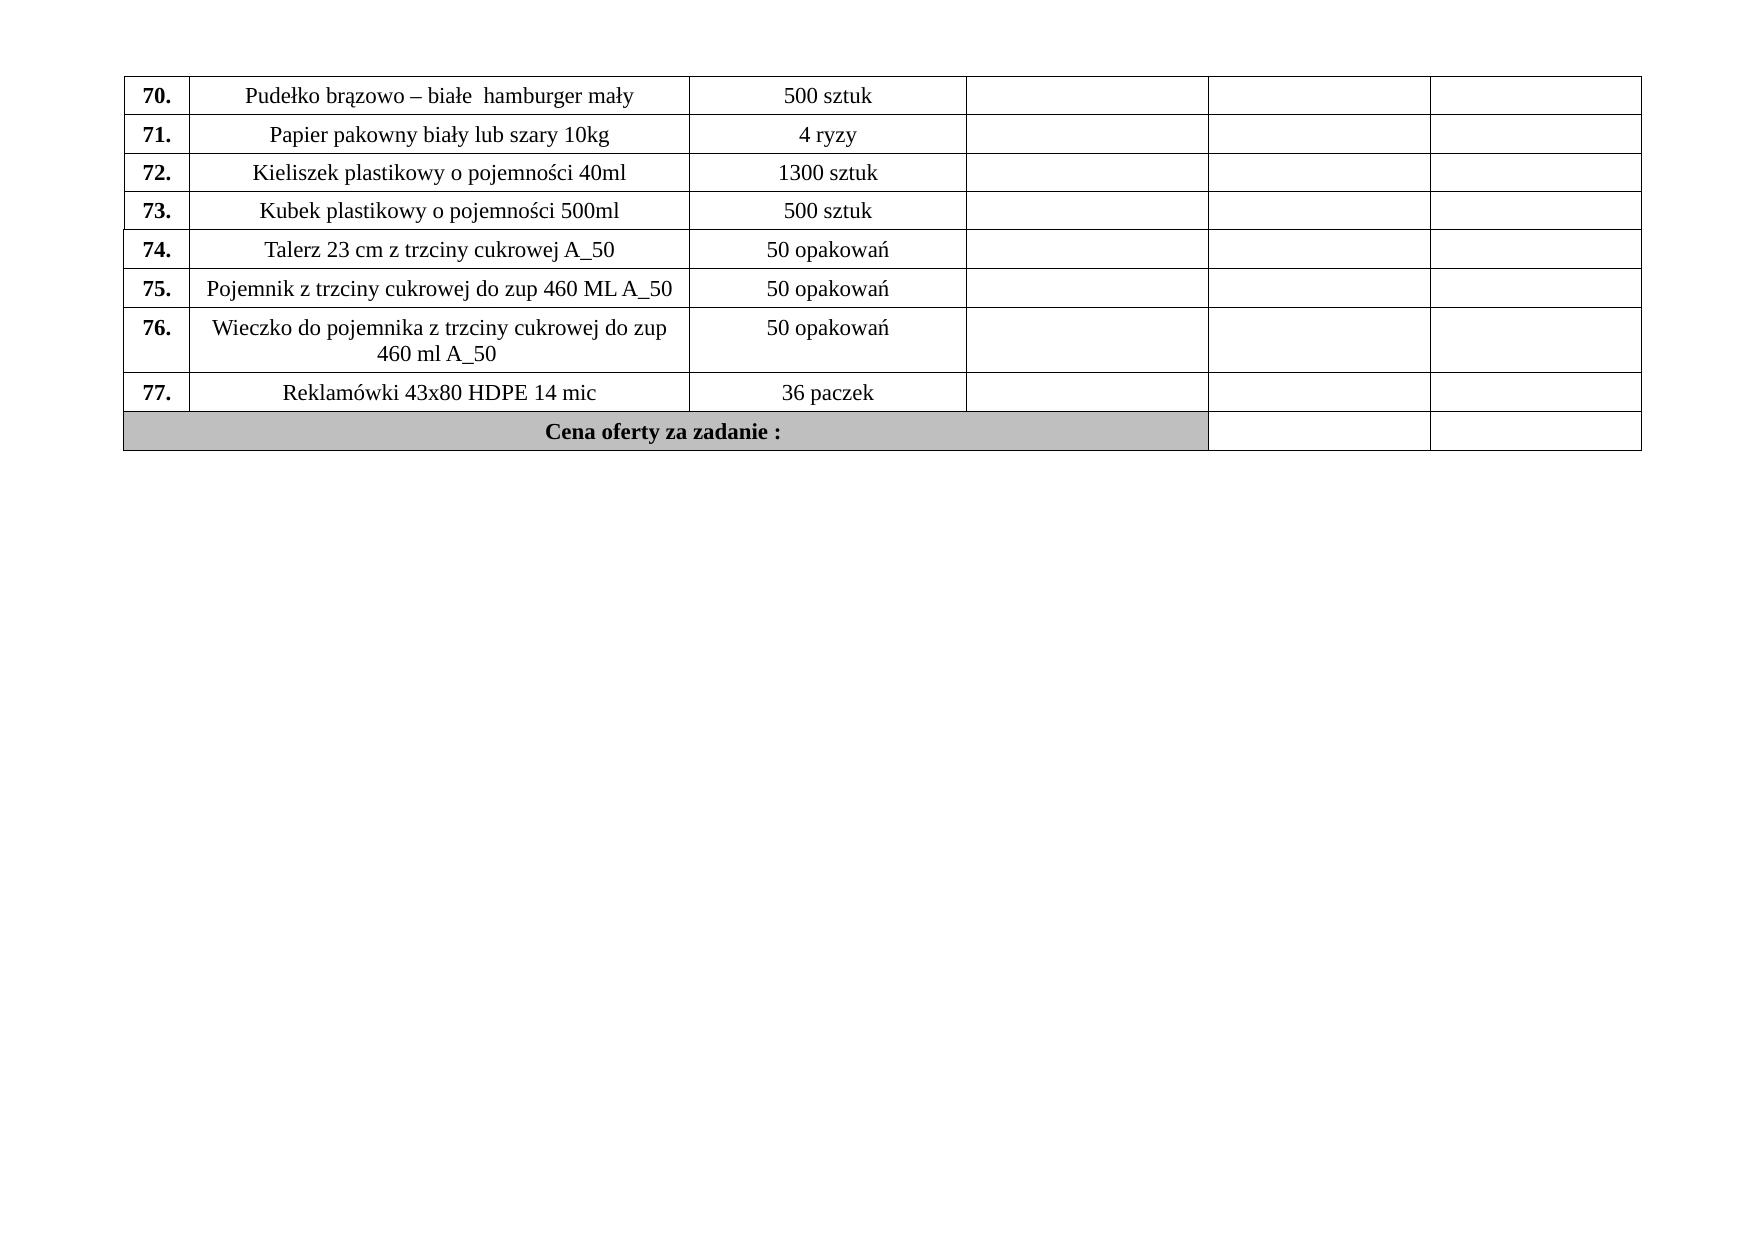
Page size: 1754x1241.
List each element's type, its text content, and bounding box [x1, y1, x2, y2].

table_cell [1209, 192, 1430, 229]
table_cell [1431, 269, 1641, 307]
table_cell 50 opakowań [690, 230, 966, 268]
table_cell [1209, 230, 1430, 268]
table_cell 36 paczek [690, 373, 966, 411]
table_cell 4 ryzy [690, 115, 966, 153]
table_cell 76. [124, 308, 189, 372]
table_cell 74. [124, 230, 189, 268]
table_cell [1431, 373, 1641, 411]
table_cell Pudełko brązowo – białe hamburger mały [190, 77, 689, 114]
table_cell Kubek plastikowy o pojemności 500ml [190, 192, 689, 229]
table_cell 77. [124, 373, 189, 411]
table_cell [967, 230, 1208, 268]
table_cell Papier pakowny biały lub szary 10kg [190, 115, 689, 153]
table_cell Reklamówki 43x80 HDPE 14 mic [190, 373, 689, 411]
table_cell [1431, 77, 1641, 114]
table_cell [967, 308, 1208, 372]
table_cell 73. [125, 192, 189, 229]
table_cell 500 sztuk [690, 77, 966, 114]
table_cell [1209, 115, 1430, 153]
table_cell 50 opakowań [690, 308, 966, 372]
table_cell [1209, 154, 1430, 191]
table_cell [1431, 192, 1641, 229]
table_cell [1431, 230, 1641, 268]
table_cell [967, 115, 1208, 153]
table_cell [967, 154, 1208, 191]
table_cell 71. [125, 115, 189, 153]
table_cell [1431, 115, 1641, 153]
table_cell [1431, 412, 1641, 450]
table_cell [1209, 77, 1430, 114]
table_cell 500 sztuk [690, 192, 966, 229]
table_cell 70. [125, 77, 189, 114]
table_cell [1431, 154, 1641, 191]
table_cell [967, 269, 1208, 307]
table_cell [1209, 373, 1430, 411]
table_cell Kieliszek plastikowy o pojemności 40ml [190, 154, 689, 191]
table_cell 50 opakowań [690, 269, 966, 307]
table_cell Pojemnik z trzciny cukrowej do zup 460 ML A_50 [190, 269, 689, 307]
table_cell [1209, 269, 1430, 307]
table_cell [967, 77, 1208, 114]
table_cell [1209, 308, 1430, 372]
table_cell 72. [125, 154, 189, 191]
table_cell 75. [124, 269, 189, 307]
table_cell Wieczko do pojemnika z trzciny cukrowej do zup 460 ml A_50 [190, 308, 689, 372]
table_cell [967, 192, 1208, 229]
table_cell [1209, 412, 1430, 450]
table_cell 1300 sztuk [690, 154, 966, 191]
table_cell [1431, 308, 1641, 372]
table_cell [967, 373, 1208, 411]
table_cell Talerz 23 cm z trzciny cukrowej A_50 [190, 230, 689, 268]
table_cell Cena oferty za zadanie : [124, 412, 1208, 450]
